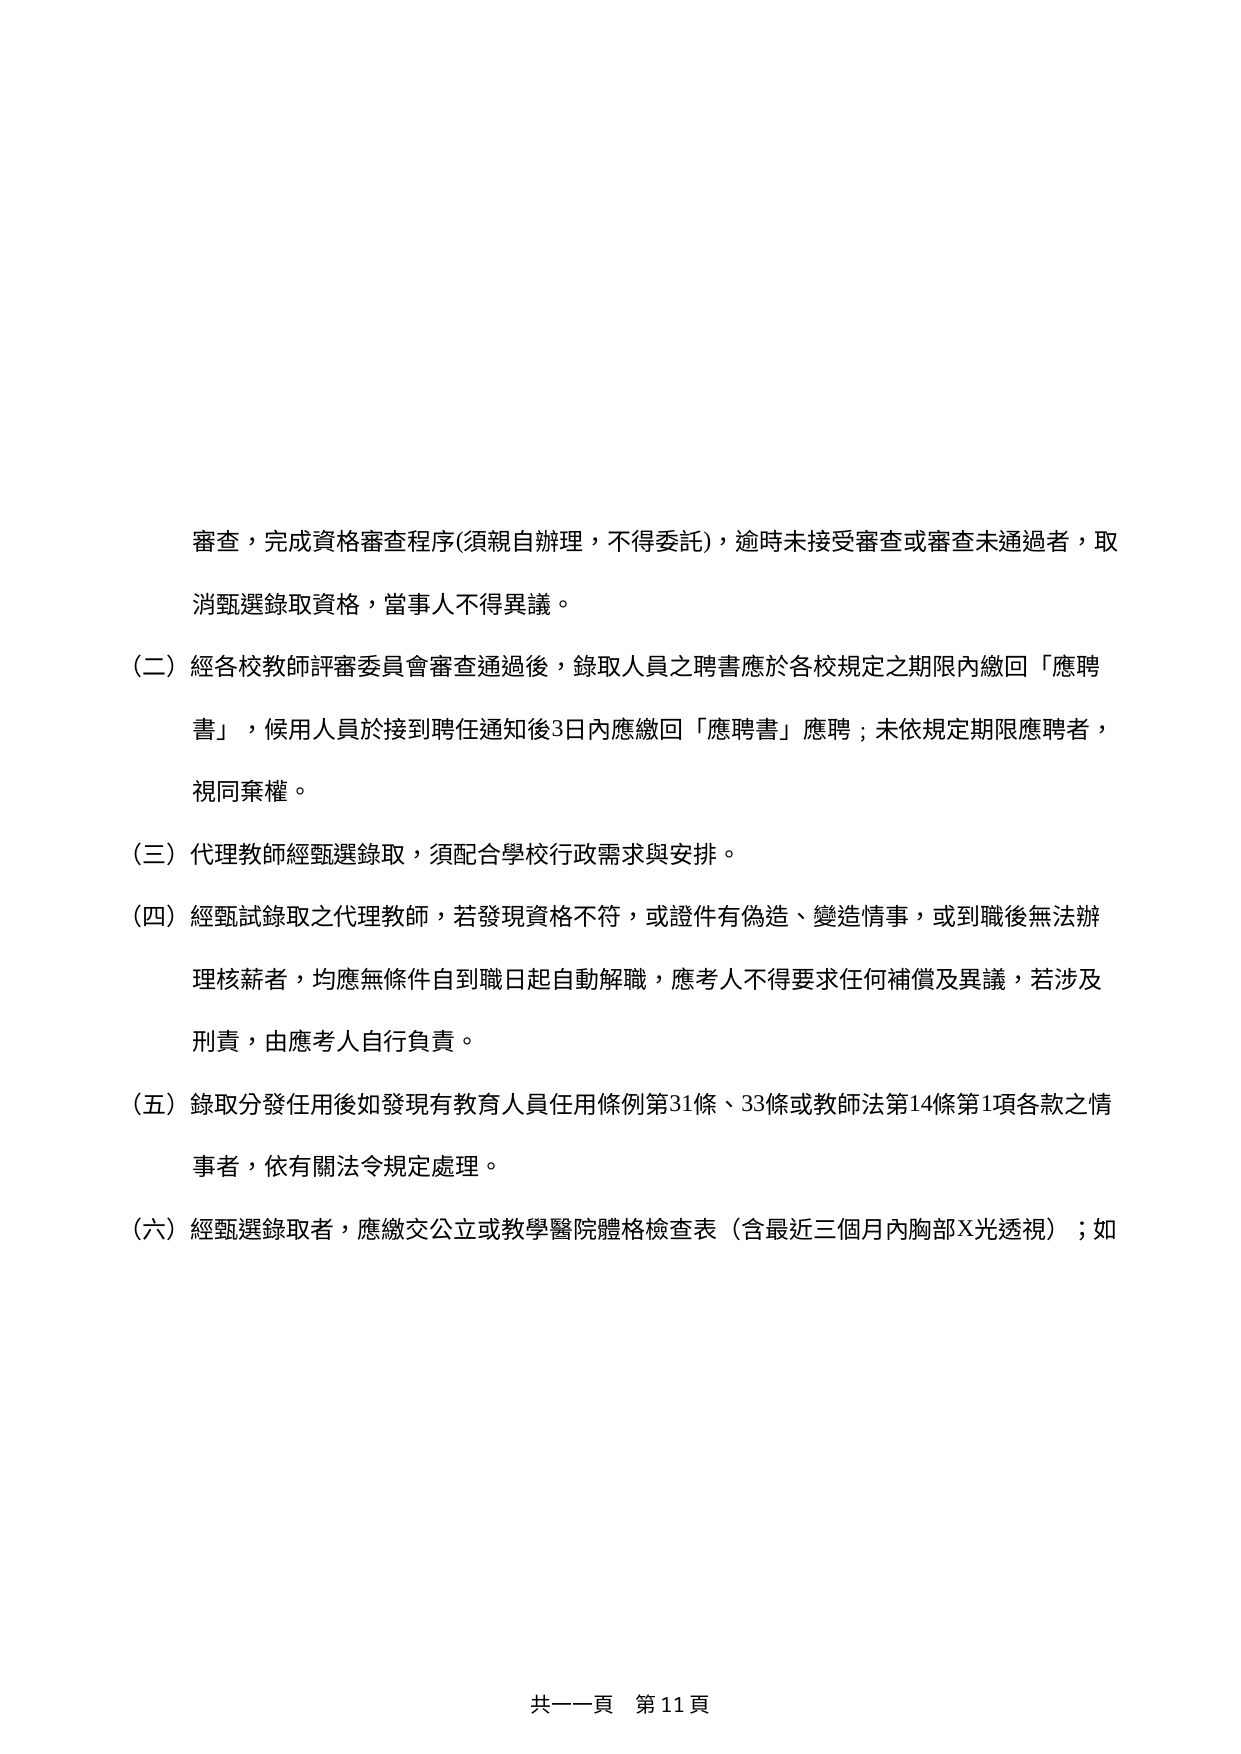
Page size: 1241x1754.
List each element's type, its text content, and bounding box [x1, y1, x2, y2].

text （二）經各校教師評審委員會審查通過後，錄取人員之聘書應於各校規定之期限內繳回「應聘書」，候用人員於接到聘任通知後3日內應繳回「應聘書」應聘﹔未依規定期限應聘者，視同棄權。 [118, 624, 1122, 811]
text （六）經甄選錄取者，應繳交公立或教學醫院體格檢查表（含最近三個月內胸部X光透視）；如 [118, 1186, 1122, 1249]
text （四）經甄試錄取之代理教師，若發現資格不符，或證件有偽造、變造情事，或到職後無法辦理核薪者，均應無條件自到職日起自動解職，應考人不得要求任何補償及異議，若涉及刑責，由應考人自行負責。 [118, 874, 1122, 1061]
text （五）錄取分發任用後如發現有教育人員任用條例第31條、33條或教師法第14條第1項各款之情事者，依有關法令規定處理。 [118, 1061, 1122, 1186]
text 審查，完成資格審查程序(須親自辦理，不得委託)，逾時未接受審查或審查未通過者，取消甄選錄取資格，當事人不得異議。 [118, 499, 1122, 624]
text （三）代理教師經甄選錄取，須配合學校行政需求與安排。 [118, 811, 1122, 874]
